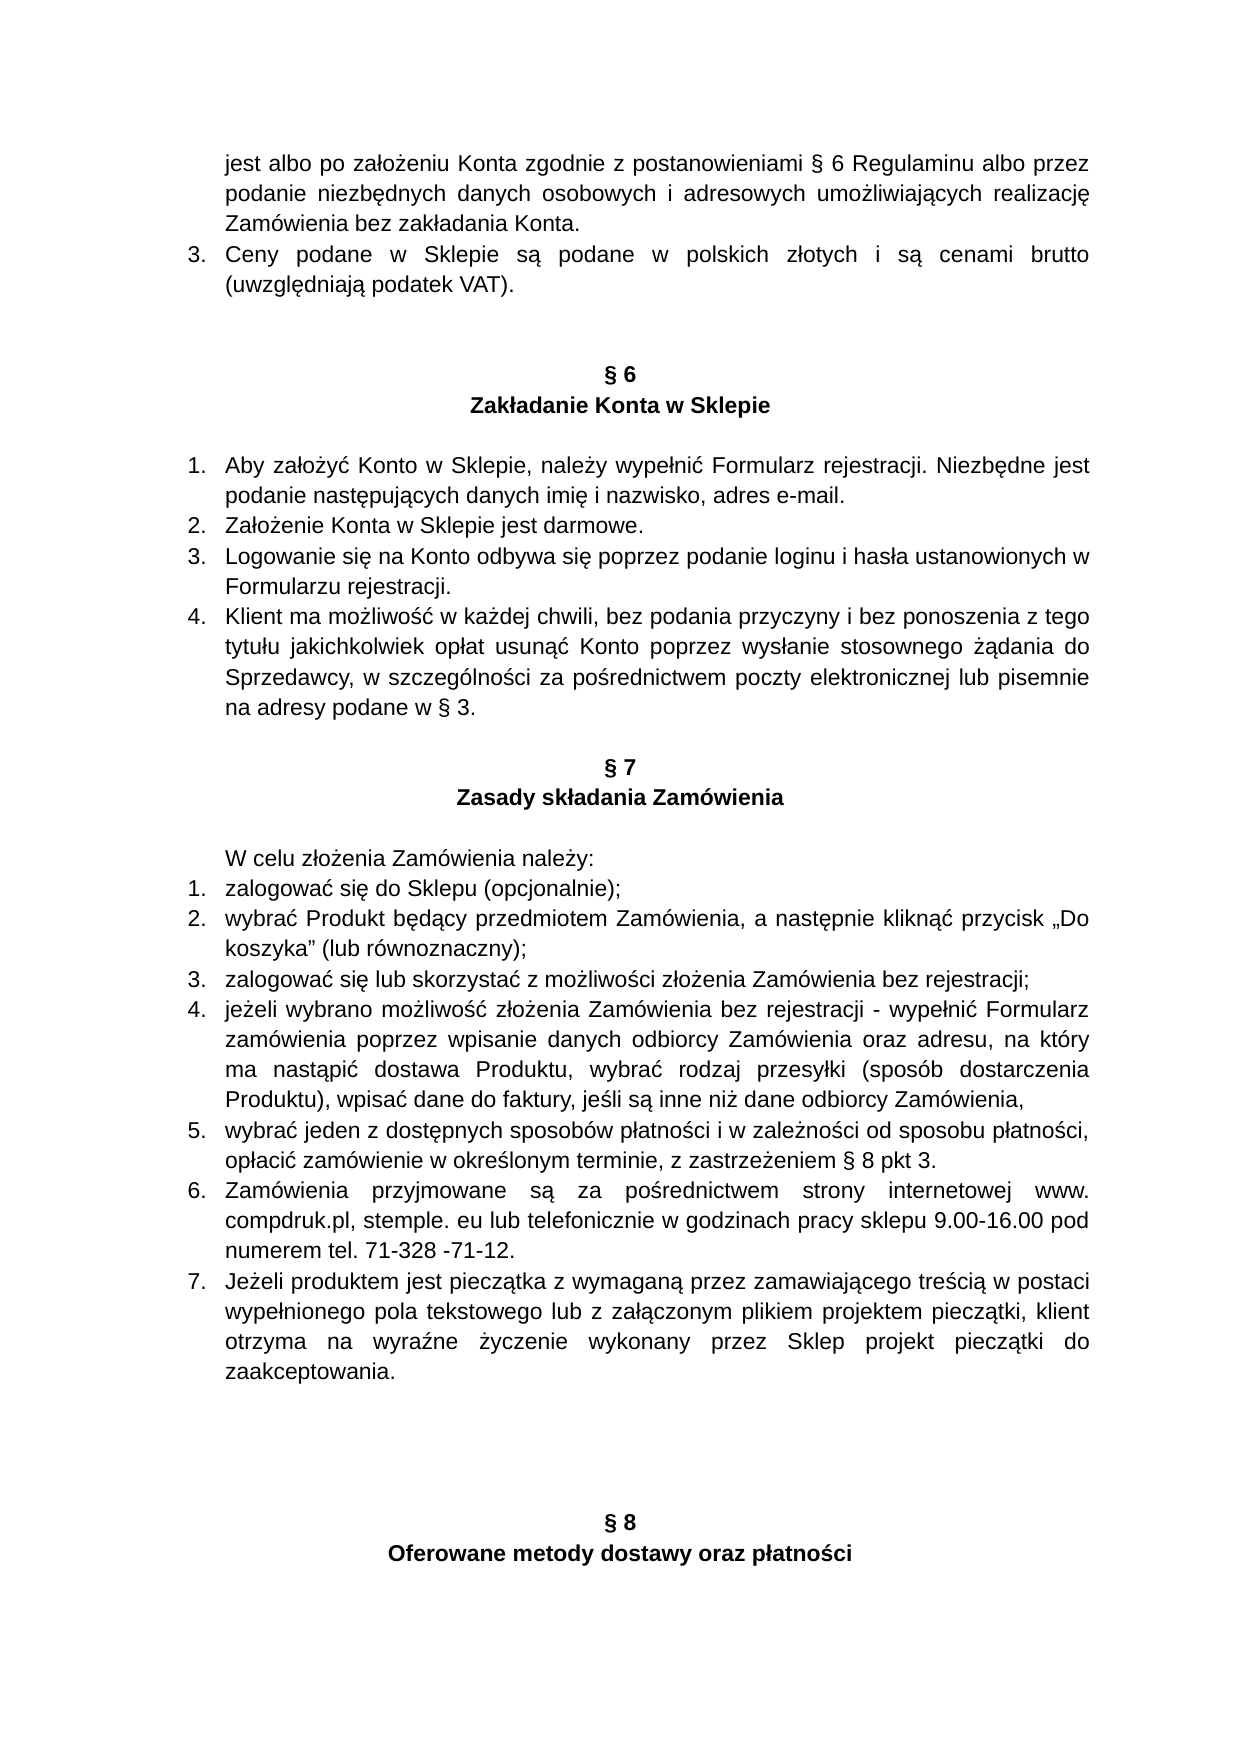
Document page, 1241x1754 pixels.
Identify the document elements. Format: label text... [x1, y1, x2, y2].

list Klient ma możliwość w każdej chwili, bez podania przyczyny i bez ponoszenia z tego tytułu jakichkolwiek opłat usunąć Konto poprzez wysłanie stosownego żądania do Sprzedawcy, w szczególności za pośrednictwem poczty elektronicznej lub pisemnie na adresy podane w § 3. [187, 603, 1090, 720]
list Ceny podane w Sklepie są podane w polskich złotych i są cenami brutto (uwzględniają podatek VAT). [187, 241, 1090, 297]
list wybrać Produkt będący przedmiotem Zamówienia, a następnie kliknąć przycisk „Do koszyka” (lub równoznaczny); [187, 905, 1090, 962]
text W celu złożenia Zamówienia należy: [150, 845, 1090, 871]
list Zamówienia przyjmowane są za pośrednictwem strony internetowej www. compdruk.pl, stemple. eu lub telefonicznie w godzinach pracy sklepu 9.00-16.00 pod numerem tel. 71-328 -71-12. [187, 1177, 1090, 1264]
list zalogować się lub skorzystać z możliwości złożenia Zamówienia bez rejestracji; [187, 966, 1090, 992]
list wybrać jeden z dostępnych sposobów płatności i w zależności od sposobu płatności, opłacić zamówienie w określonym terminie, z zastrzeżeniem § 8 pkt 3. [187, 1117, 1090, 1173]
list Jeżeli produktem jest pieczątka z wymaganą przez zamawiającego treścią w postaci wypełnionego pola tekstowego lub z załączonym plikiem projektem pieczątki, klient otrzyma na wyraźne życzenie wykonany przez Sklep projekt pieczątki do zaakceptowania. [187, 1268, 1090, 1385]
list jeżeli wybrano możliwość złożenia Zamówienia bez rejestracji - wypełnić Formularz zamówienia poprzez wpisanie danych odbiorcy Zamówienia oraz adresu, na który ma nastąpić dostawa Produktu, wybrać rodzaj przesyłki (sposób dostarczenia Produktu), wpisać dane do faktury, jeśli są inne niż dane odbiorcy Zamówienia, [187, 996, 1090, 1113]
list zalogować się do Sklepu (opcjonalnie); [187, 875, 1090, 901]
text § 7 [150, 754, 1090, 781]
text § 6 [150, 361, 1090, 388]
list Założenie Konta w Sklepie jest darmowe. [187, 512, 1090, 539]
list Aby założyć Konto w Sklepie, należy wypełnić Formularz rejestracji. Niezbędne jest podanie następujących danych imię i nazwisko, adres e-mail. [187, 452, 1090, 509]
text Zakładanie Konta w Sklepie [150, 392, 1090, 418]
text Zasady składania Zamówienia [150, 784, 1090, 811]
text Oferowane metody dostawy oraz płatności [150, 1539, 1090, 1566]
text § 8 [150, 1509, 1090, 1536]
list Logowanie się na Konto odbywa się poprzez podanie loginu i hasła ustanowionych w Formularzu rejestracji. [187, 543, 1090, 599]
list jest albo po założeniu Konta zgodnie z postanowieniami § 6 Regulaminu albo przez podanie niezbędnych danych osobowych i adresowych umożliwiających realizację Zamówienia bez zakładania Konta. [187, 150, 1090, 237]
